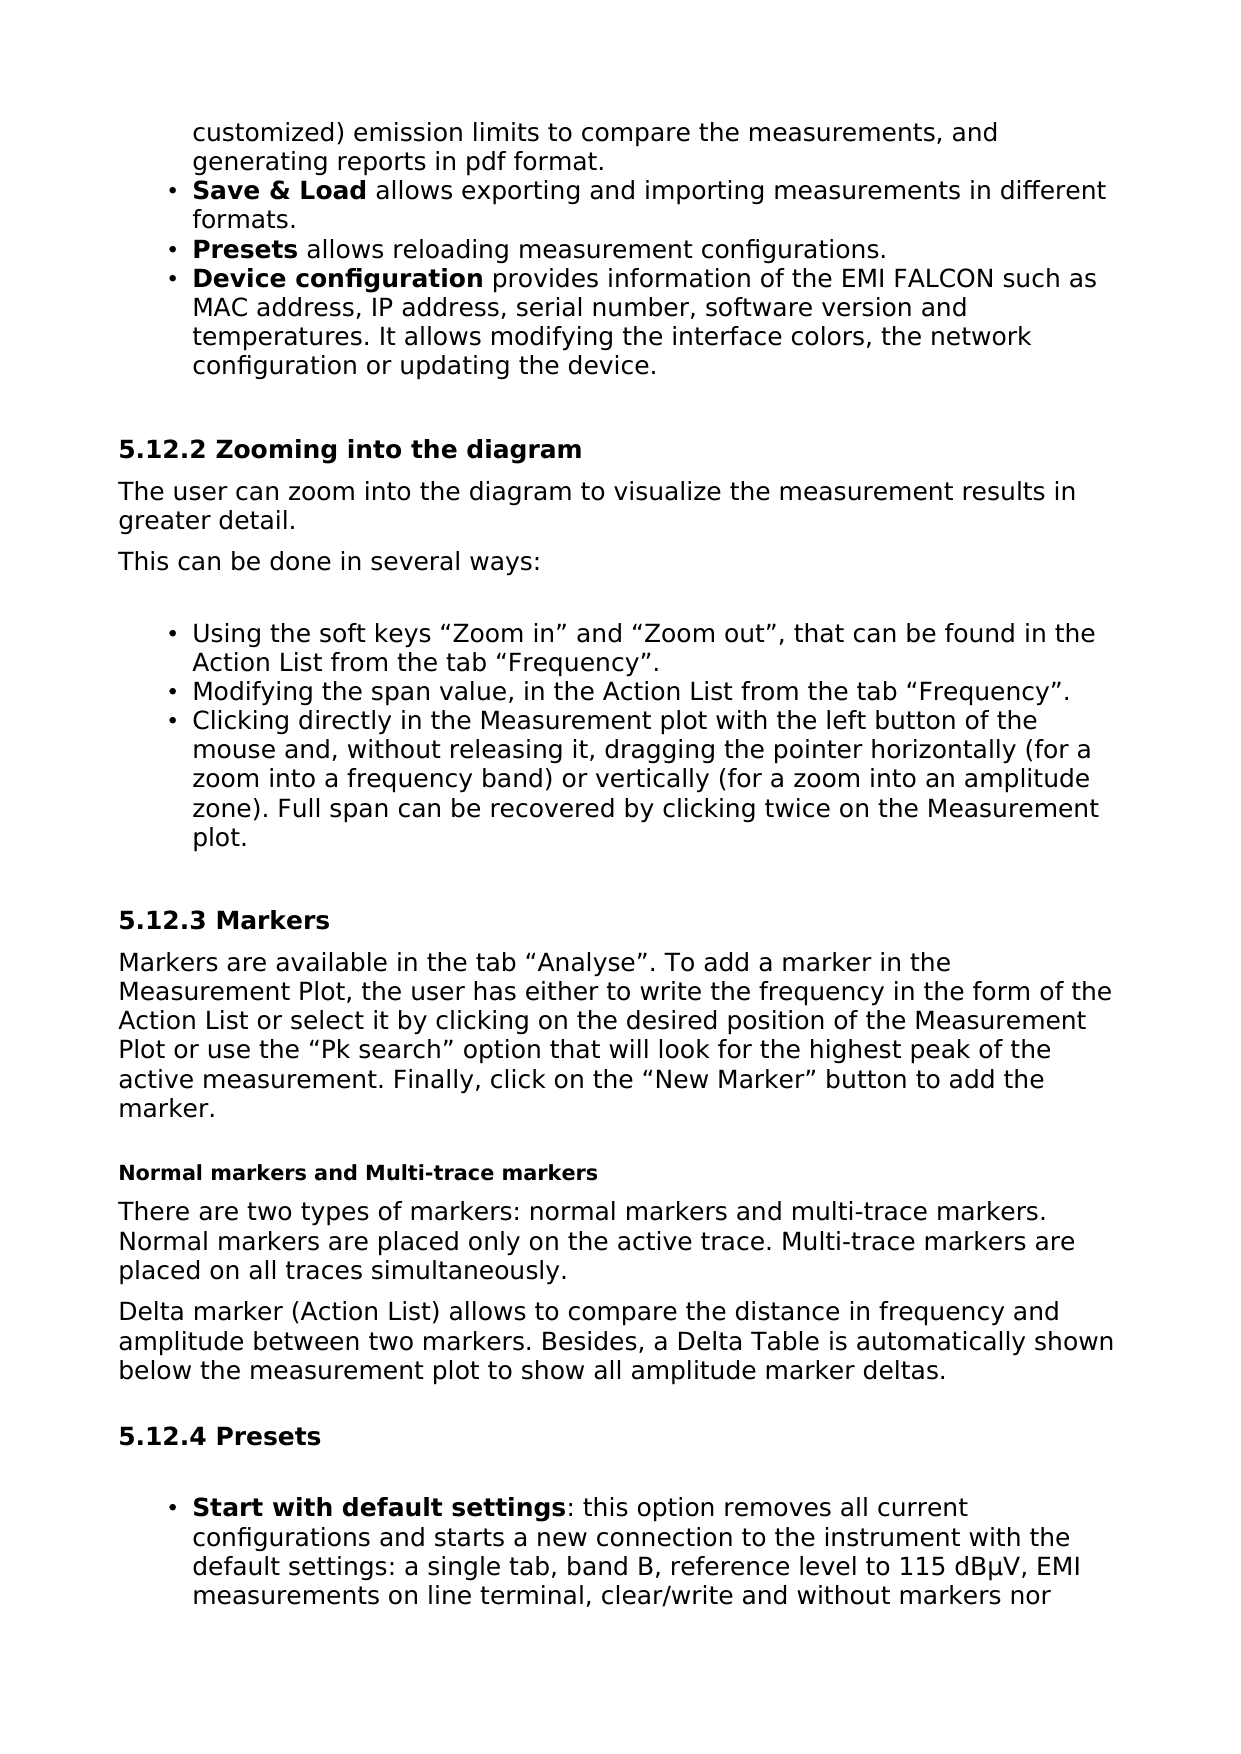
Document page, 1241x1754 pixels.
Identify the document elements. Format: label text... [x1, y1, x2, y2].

text There are two types of markers: normal markers and multi-trace markers. Normal markers are placed only on the active trace. Multi-trace markers are placed on all traces simultaneously. [118, 1197, 1122, 1285]
list Modifying the span value, in the Action List from the tab “Frequency”. [177, 677, 1122, 706]
list customized) emission limits to compare the measurements, and generating reports in pdf format. [177, 118, 1122, 176]
list Device configuration provides information of the EMI FALCON such as MAC address, IP address, serial number, software version and temperatures. It allows modifying the interface colors, the network configuration or updating the device. [177, 264, 1122, 381]
subtitle 5.12.2 Zooming into the diagram [118, 435, 1122, 464]
subtitle Normal markers and Multi-trace markers [118, 1161, 1122, 1185]
text The user can zoom into the diagram to visualize the measurement results in greater detail. [118, 477, 1122, 535]
text This can be done in several ways: [118, 548, 1122, 577]
text Markers are available in the tab “Analyse”. To add a marker in the Measurement Plot, the user has either to write the frequency in the form of the Action List or select it by clicking on the desired position of the Measurement Plot or use the “Pk search” option that will look for the highest peak of the active measurement. Finally, click on the “New Marker” button to add the marker. [118, 948, 1122, 1123]
list Clicking directly in the Measurement plot with the left button of the mouse and, without releasing it, dragging the pointer horizontally (for a zoom into a frequency band) or vertically (for a zoom into an amplitude zone). Full span can be recovered by clicking twice on the Measurement plot. [177, 706, 1122, 852]
list Presets allows reloading measurement configurations. [177, 235, 1122, 264]
list Using the soft keys “Zoom in” and “Zoom out”, that can be found in the Action List from the tab “Frequency”. [177, 619, 1122, 677]
text Delta marker (Action List) allows to compare the distance in frequency and amplitude between two markers. Besides, a Delta Table is automatically shown below the measurement plot to show all amplitude marker deltas. [118, 1297, 1122, 1385]
list Start with default settings: this option removes all current configurations and starts a new connection to the instrument with the default settings: a single tab, band B, reference level to 115 dBμV, EMI measurements on line terminal, clear/write and without markers nor [177, 1494, 1122, 1610]
subtitle 5.12.4 Presets [118, 1422, 1122, 1452]
list Save & Load allows exporting and importing measurements in different formats. [177, 176, 1122, 235]
subtitle 5.12.3 Markers [118, 907, 1122, 936]
